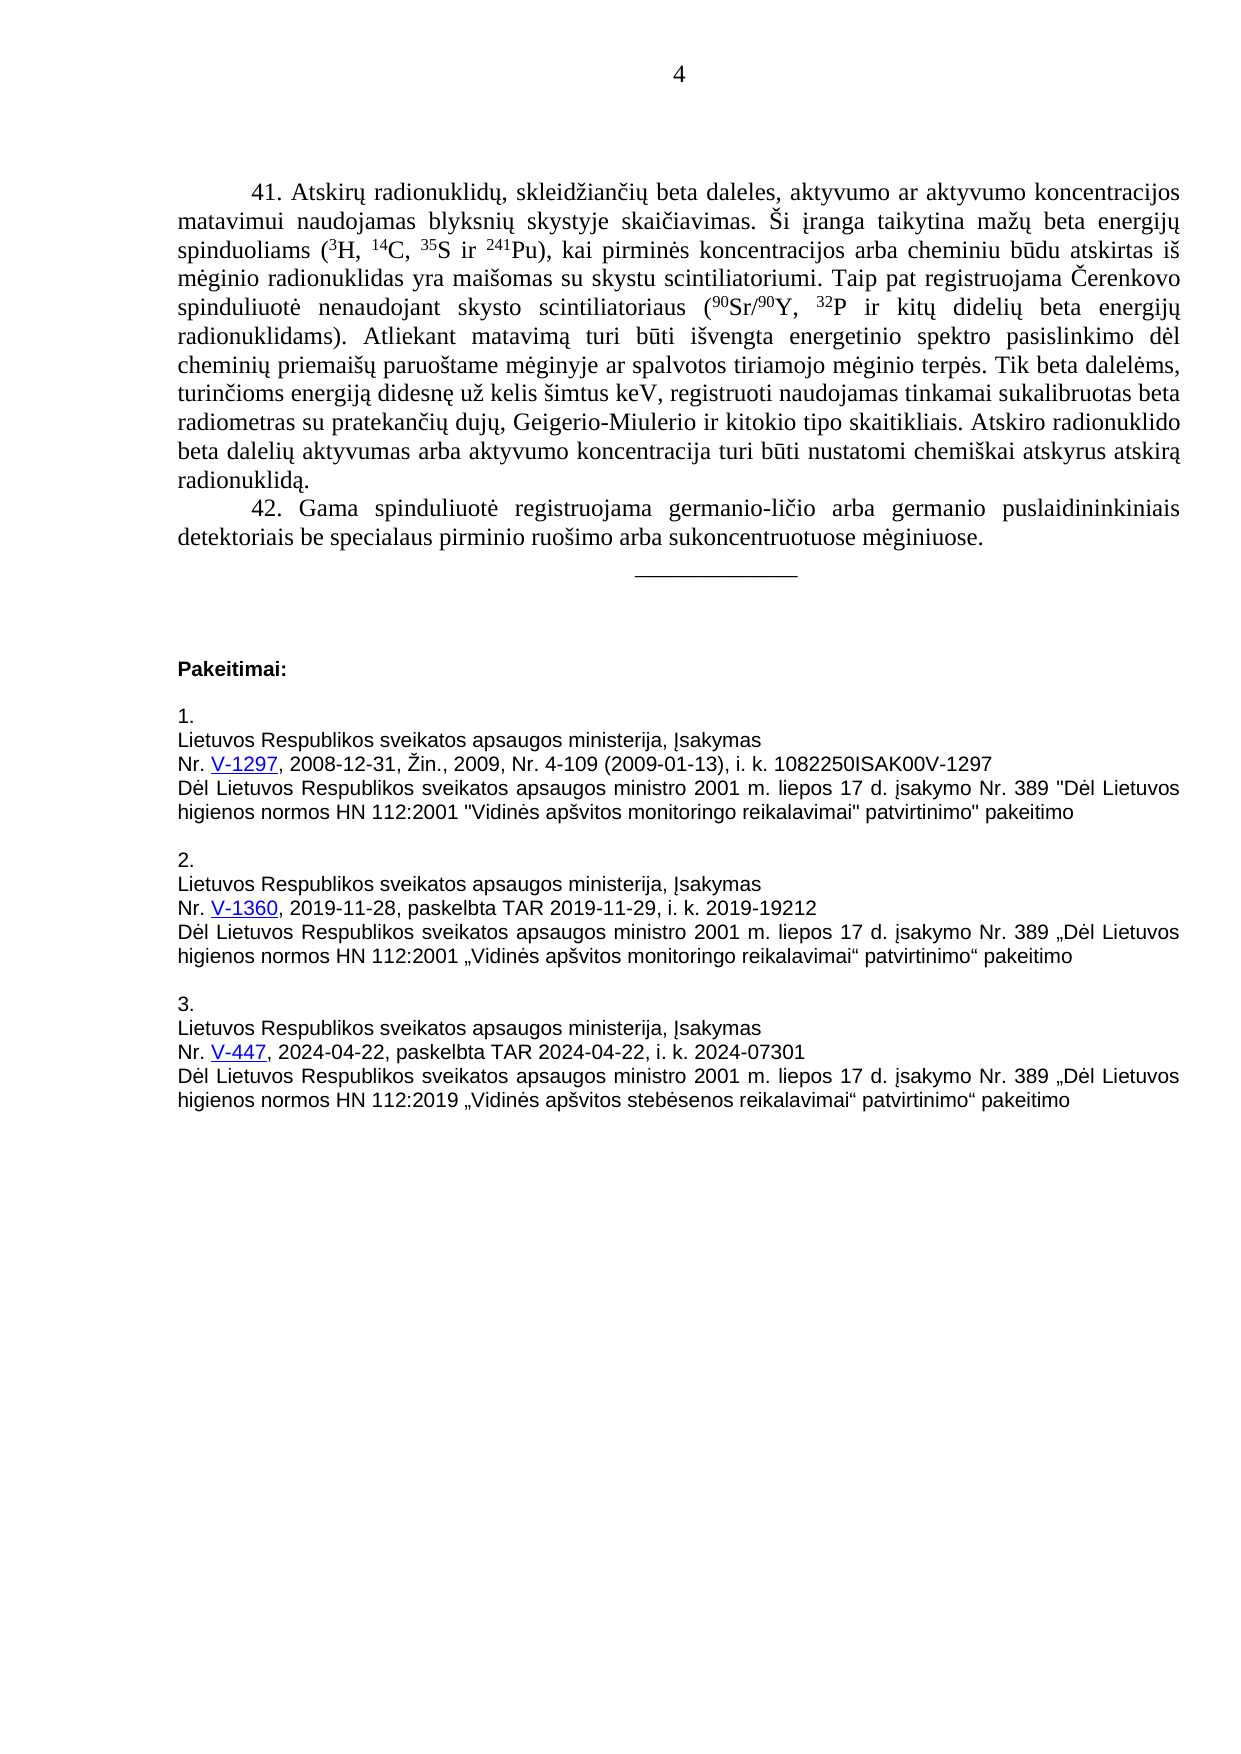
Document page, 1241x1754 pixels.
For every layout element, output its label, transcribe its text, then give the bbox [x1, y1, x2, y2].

text Dėl Lietuvos Respublikos sveikatos apsaugos ministro 2001 m. liepos 17 d. įsakymo Nr. 389 „Dėl Lietuvos higienos normos HN 112:2019 „Vidinės apšvitos stebėsenos reikalavimai“ patvirtinimo“ pakeitimo [177, 1064, 1181, 1112]
text 41. Atskirų radionuklidų, skleidžiančių beta daleles, aktyvumo ar aktyvumo koncentracijos matavimui naudojamas blyksnių skystyje skaičiavimas. Ši įranga taikytina mažų beta energijų spinduoliams (3H, 14C, 35S ir 241Pu), kai pirminės koncentracijos arba cheminiu būdu atskirtas iš mėginio radionuklidas yra maišomas su skystu scintiliatoriumi. Taip pat registruojama Čerenkovo spinduliuotė nenaudojant skysto scintiliatoriaus (90Sr/90Y, 32P ir kitų didelių beta energijų radionuklidams). Atliekant matavimą turi būti išvengta energetinio spektro pasislinkimo dėl cheminių priemaišų paruoštame mėginyje ar spalvotos tiriamojo mėginio terpės. Tik beta dalelėms, turinčioms energiją didesnę už kelis šimtus keV, registruoti naudojamas tinkamai sukalibruotas beta radiometras su pratekančių dujų, Geigerio-Miulerio ir kitokio tipo skaitikliais. Atskiro radionuklido beta dalelių aktyvumas arba aktyvumo koncentracija turi būti nustatomi chemiškai atskyrus atskirą radionuklidą. [177, 177, 1181, 493]
text Nr. V-1360, 2019-11-28, paskelbta TAR 2019-11-29, i. k. 2019-19212 [177, 896, 1181, 920]
text 3. [177, 992, 1181, 1016]
text Dėl Lietuvos Respublikos sveikatos apsaugos ministro 2001 m. liepos 17 d. įsakymo Nr. 389 "Dėl Lietuvos higienos normos HN 112:2001 "Vidinės apšvitos monitoringo reikalavimai" patvirtinimo" pakeitimo [177, 776, 1181, 824]
text Lietuvos Respublikos sveikatos apsaugos ministerija, Įsakymas [177, 1016, 1181, 1040]
text 2. [177, 848, 1181, 872]
text Lietuvos Respublikos sveikatos apsaugos ministerija, Įsakymas [177, 728, 1181, 752]
text 42. Gama spinduliuotė registruojama germanio-ličio arba germanio puslaidininkiniais detektoriais be specialaus pirminio ruošimo arba sukoncentruotuose mėginiuose. [177, 493, 1181, 551]
text Dėl Lietuvos Respublikos sveikatos apsaugos ministro 2001 m. liepos 17 d. įsakymo Nr. 389 „Dėl Lietuvos higienos normos HN 112:2001 „Vidinės apšvitos monitoringo reikalavimai“ patvirtinimo“ pakeitimo [177, 920, 1181, 968]
text _____________ [177, 551, 1181, 580]
text Nr. V-447, 2024-04-22, paskelbta TAR 2024-04-22, i. k. 2024-07301 [177, 1040, 1181, 1064]
text 1. [177, 704, 1181, 728]
text Pakeitimai: [177, 656, 1181, 680]
text Lietuvos Respublikos sveikatos apsaugos ministerija, Įsakymas [177, 872, 1181, 896]
text Nr. V-1297, 2008-12-31, Žin., 2009, Nr. 4-109 (2009-01-13), i. k. 1082250ISAK00V-1297 [177, 752, 1181, 776]
